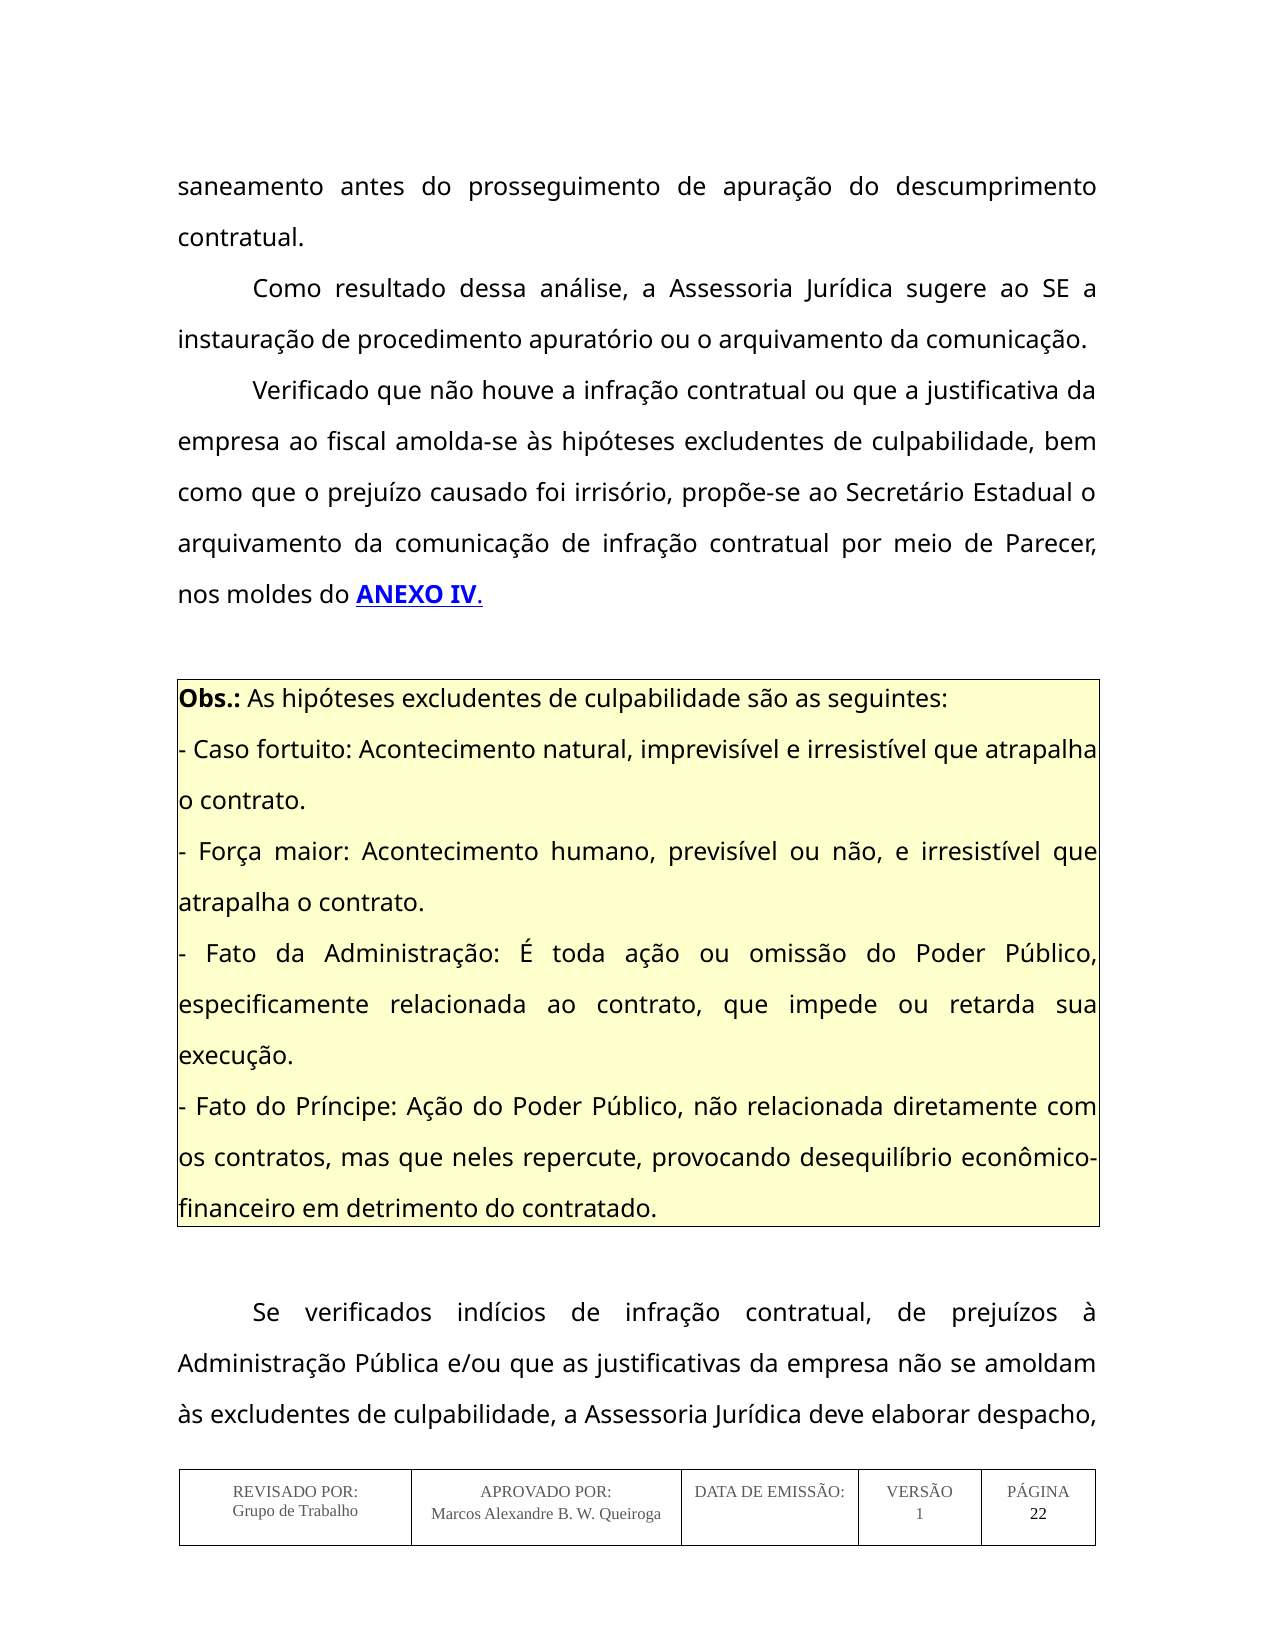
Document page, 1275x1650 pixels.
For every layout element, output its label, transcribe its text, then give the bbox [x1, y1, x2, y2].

text Verificado que não houve a infração contratual ou que a justificativa da empresa ao fiscal amolda-se às hipóteses excludentes de culpabilidade, bem como que o prejuízo causado foi irrisório, propõe-se ao Secretário Estadual o arquivamento da comunicação de infração contratual por meio de Parecer, nos moldes do ANEXO IV. [177, 372, 1098, 611]
table_header Obs.: As hipóteses excludentes de culpabilidade são as seguintes: - Caso fortuito: Acontecimento natural, imprevisível e irresistível que atrapalha o contrato. - Força maior: Acontecimento humano, previsível ou não, e irresistível que atrapalha o contrato. - Fato da Administração: É toda ação ou omissão do Poder Público, especificamente relacionada ao contrato, que impede ou retarda sua execução. - Fato do Príncipe: Ação do Poder Público, não relacionada diretamente com os contratos, mas que neles repercute, provocando desequilíbrio econômico-financeiro em detrimento do contratado. [178, 680, 1099, 1226]
text saneamento antes do prosseguimento de apuração do descumprimento contratual. [177, 168, 1098, 253]
text Como resultado dessa análise, a Assessoria Jurídica sugere ao SE a instauração de procedimento apuratório ou o arquivamento da comunicação. [177, 270, 1098, 356]
text Se verificados indícios de infração contratual, de prejuízos à Administração Pública e/ou que as justificativas da empresa não se amoldam às excludentes de culpabilidade, a Assessoria Jurídica deve elaborar despacho, [177, 1295, 1098, 1431]
